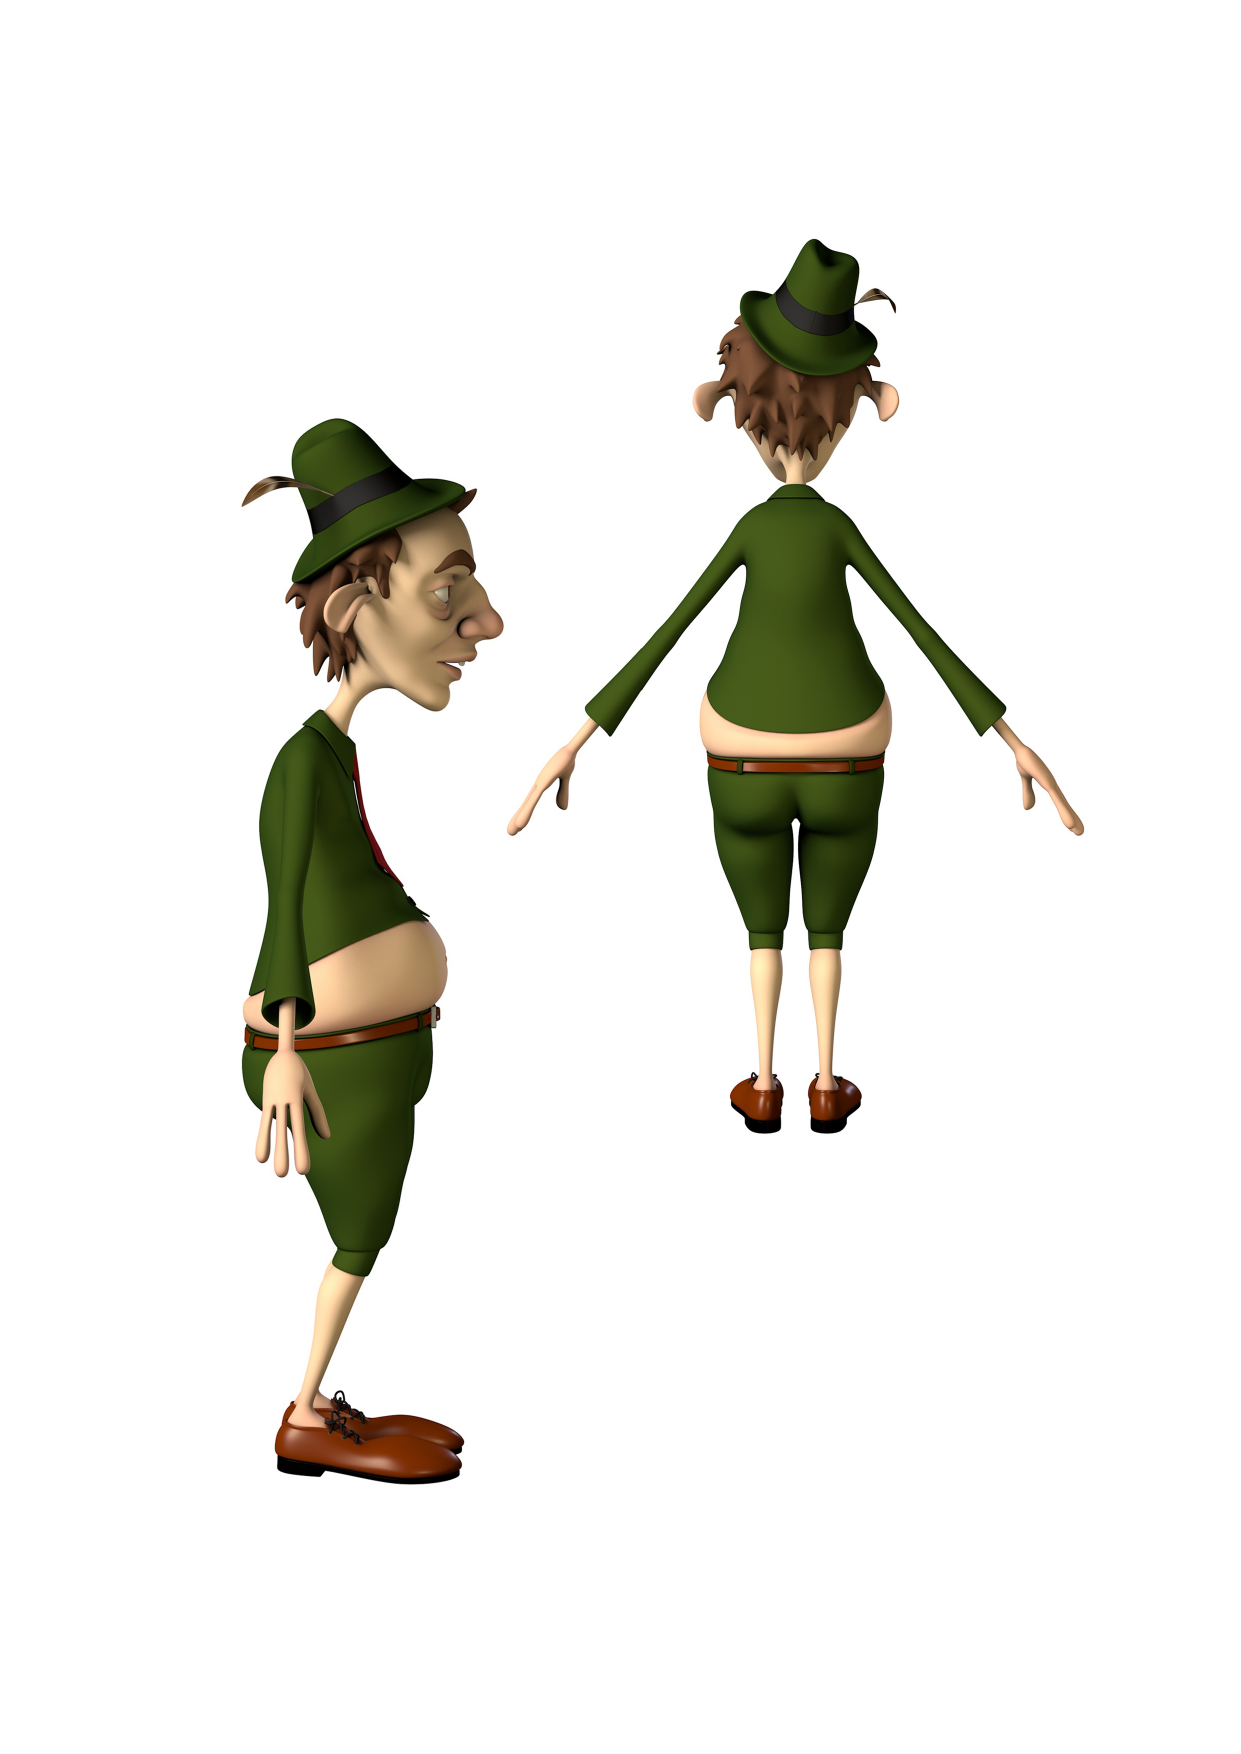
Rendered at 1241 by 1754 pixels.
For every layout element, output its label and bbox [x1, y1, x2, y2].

picture [198, 202, 1085, 1502]
